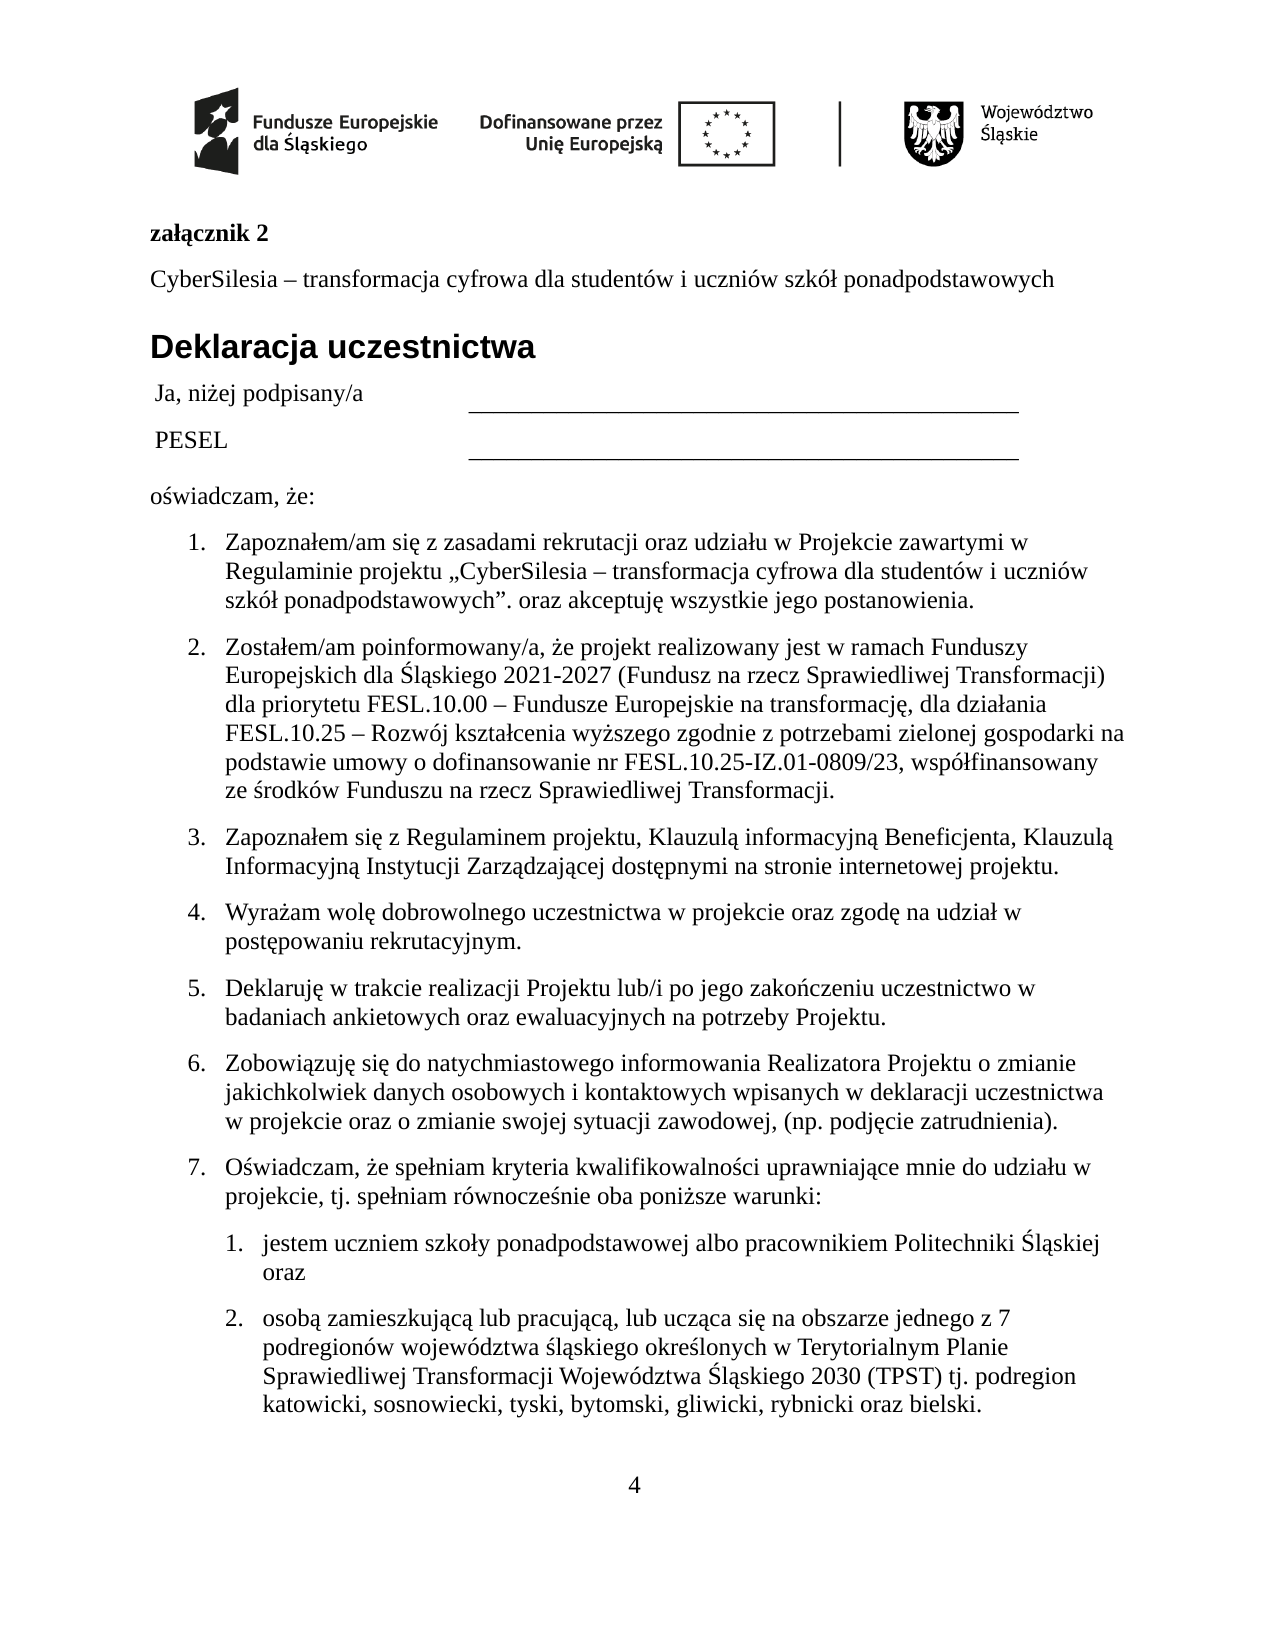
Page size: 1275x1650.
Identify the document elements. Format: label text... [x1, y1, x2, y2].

list Zapoznałem/am się z zasadami rekrutacji oraz udziału w Projekcie zawartymi w Regulaminie projektu „CyberSilesia – transformacja cyfrowa dla studentów i uczniów szkół ponadpodstawowych”. oraz akceptuję wszystkie jego postanowienia. [187, 527, 1125, 614]
text oświadczam, że: [150, 481, 1125, 509]
list Zobowiązuję się do natychmiastowego informowania Realizatora Projektu o zmianie jakichkolwiek danych osobowych i kontaktowych wpisanych w deklaracji uczestnictwa w projekcie oraz o zmianie swojej sytuacji zawodowej, (np. podjęcie zatrudnienia). [187, 1048, 1125, 1134]
text załącznik 2 [150, 218, 1125, 247]
list Wyrażam wolę dobrowolnego uczestnictwa w projekcie oraz zgodę na udział w postępowaniu rekrutacyjnym. [187, 897, 1125, 955]
list Oświadczam, że spełniam kryteria kwalifikowalności uprawniające mnie do udziału w projekcie, tj. spełniam równocześnie oba poniższe warunki: [187, 1152, 1125, 1210]
list jestem uczniem szkoły ponadpodstawowej albo pracownikiem Politechniki Śląskiej oraz [225, 1228, 1125, 1285]
list Zapoznałem się z Regulaminem projektu, Klauzulą informacyjną Beneficjenta, Klauzulą Informacyjną Instytucji Zarządzającej dostępnymi na stronie internetowej projektu. [187, 822, 1125, 879]
list Deklaruję w trakcie realizacji Projektu lub/i po jego zakończeniu uczestnictwo w badaniach ankietowych oraz ewaluacyjnych na potrzeby Projektu. [187, 973, 1125, 1030]
table_header ____________________________________________ [469, 379, 1125, 425]
text CyberSilesia – transformacja cyfrowa dla studentów i uczniów szkół ponadpodstawowych [150, 264, 1125, 293]
table_header Ja, niżej podpisany/a [150, 379, 469, 425]
list osobą zamieszkującą lub pracującą, lub ucząca się na obszarze jednego z 7 podregionów województwa śląskiego określonych w Terytorialnym Planie Sprawiedliwej Transformacji Województwa Śląskiego 2030 (TPST) tj. podregion katowicki, sosnowiecki, tyski, bytomski, gliwicki, rybnicki oraz bielski. [225, 1303, 1125, 1418]
table_cell ____________________________________________ [469, 425, 1125, 472]
list Zostałem/am poinformowany/a, że projekt realizowany jest w ramach Funduszy Europejskich dla Śląskiego 2021-2027 (Fundusz na rzecz Sprawiedliwej Transformacji) dla priorytetu FESL.10.00 – Fundusze Europejskie na transformację, dla działania FESL.10.25 – Rozwój kształcenia wyższego zgodnie z potrzebami zielonej gospodarki na podstawie umowy o dofinansowanie nr FESL.10.25-IZ.01-0809/23, współfinansowany ze środków Funduszu na rzecz Sprawiedliwej Transformacji. [187, 632, 1125, 804]
picture [173, 66, 1114, 196]
subtitle Deklaracja uczestnictwa [150, 327, 1125, 366]
table_cell PESEL [150, 425, 469, 472]
